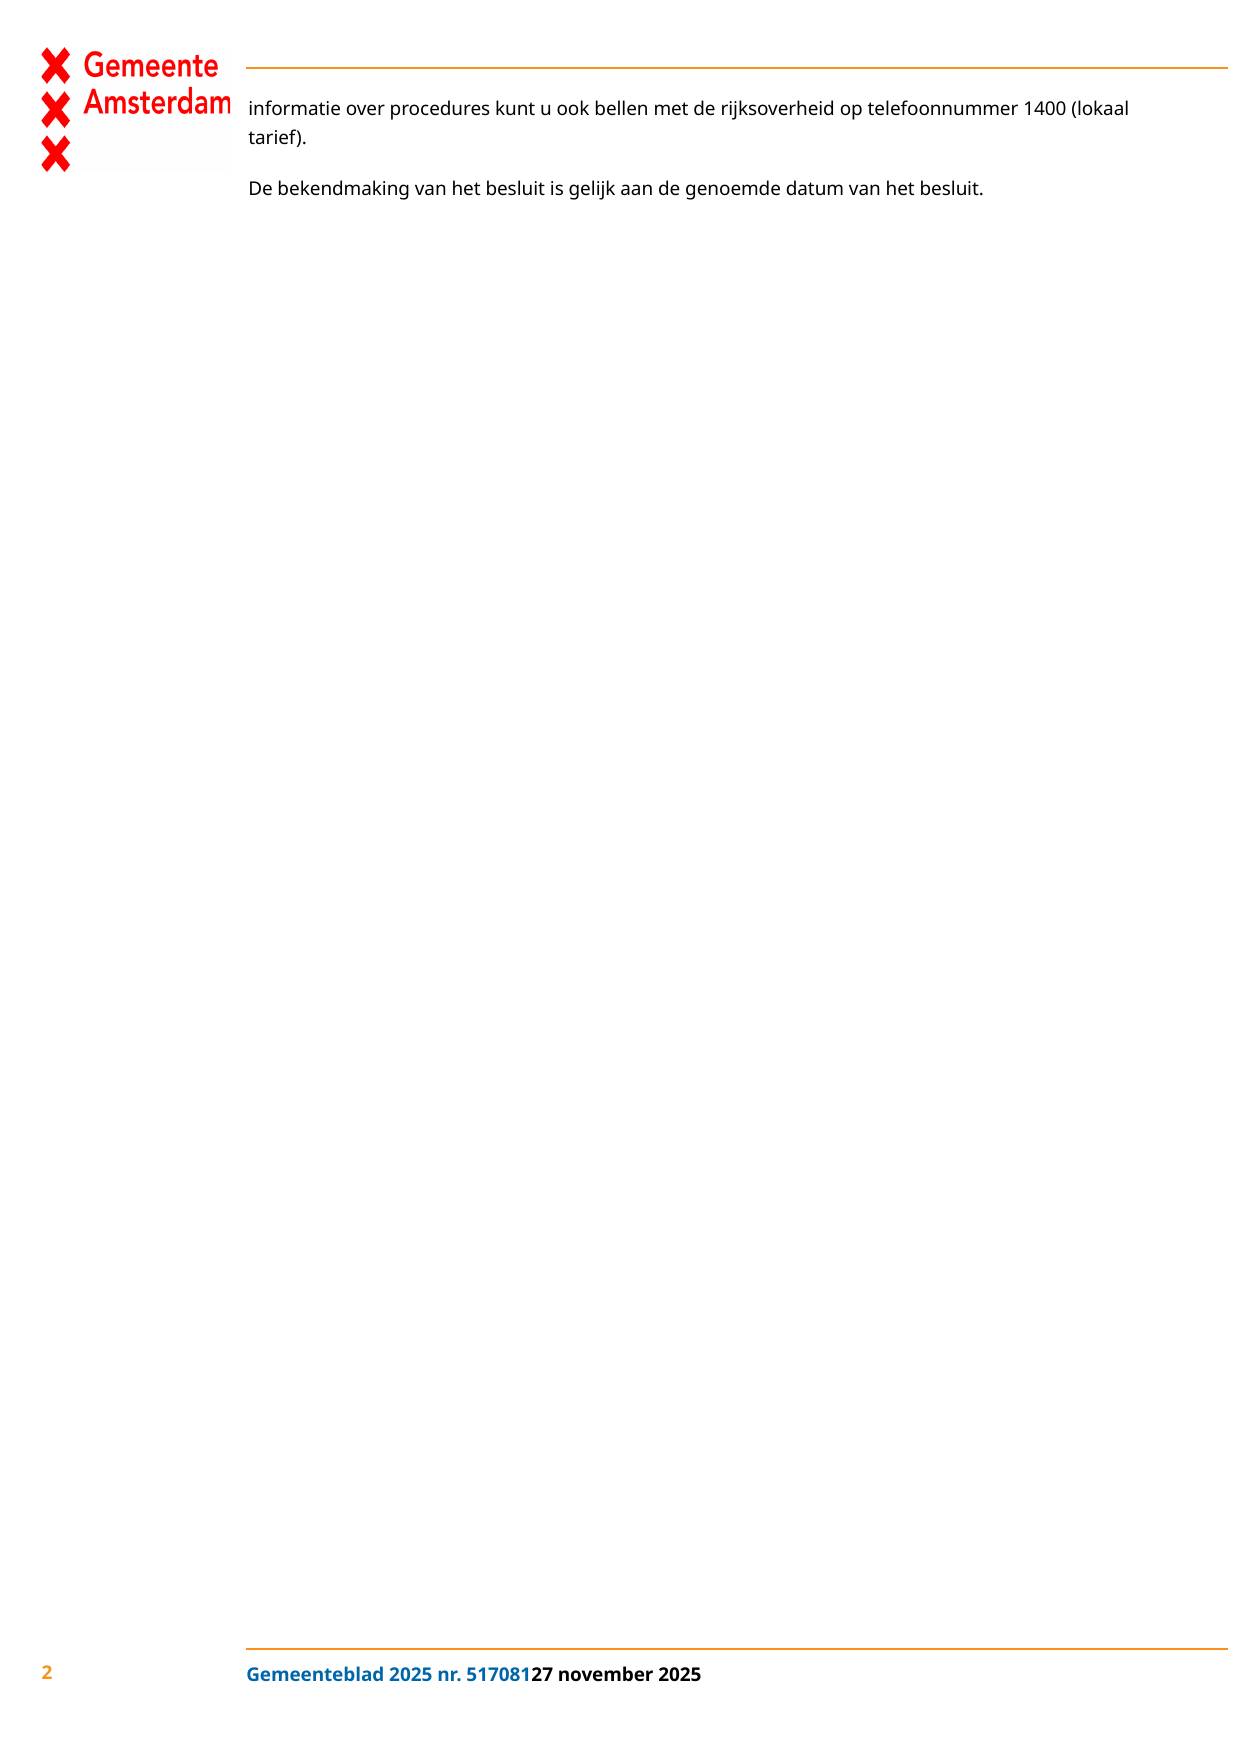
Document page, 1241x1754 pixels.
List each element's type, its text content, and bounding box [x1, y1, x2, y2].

text informatie over procedures kunt u ook bellen met de rijksoverheid op telefoonnummer 1400 (lokaal tarief). [248, 95, 1152, 150]
text De bekendmaking van het besluit is gelijk aan de genoemde datum van het besluit. [248, 175, 1152, 201]
picture [41, 47, 231, 172]
